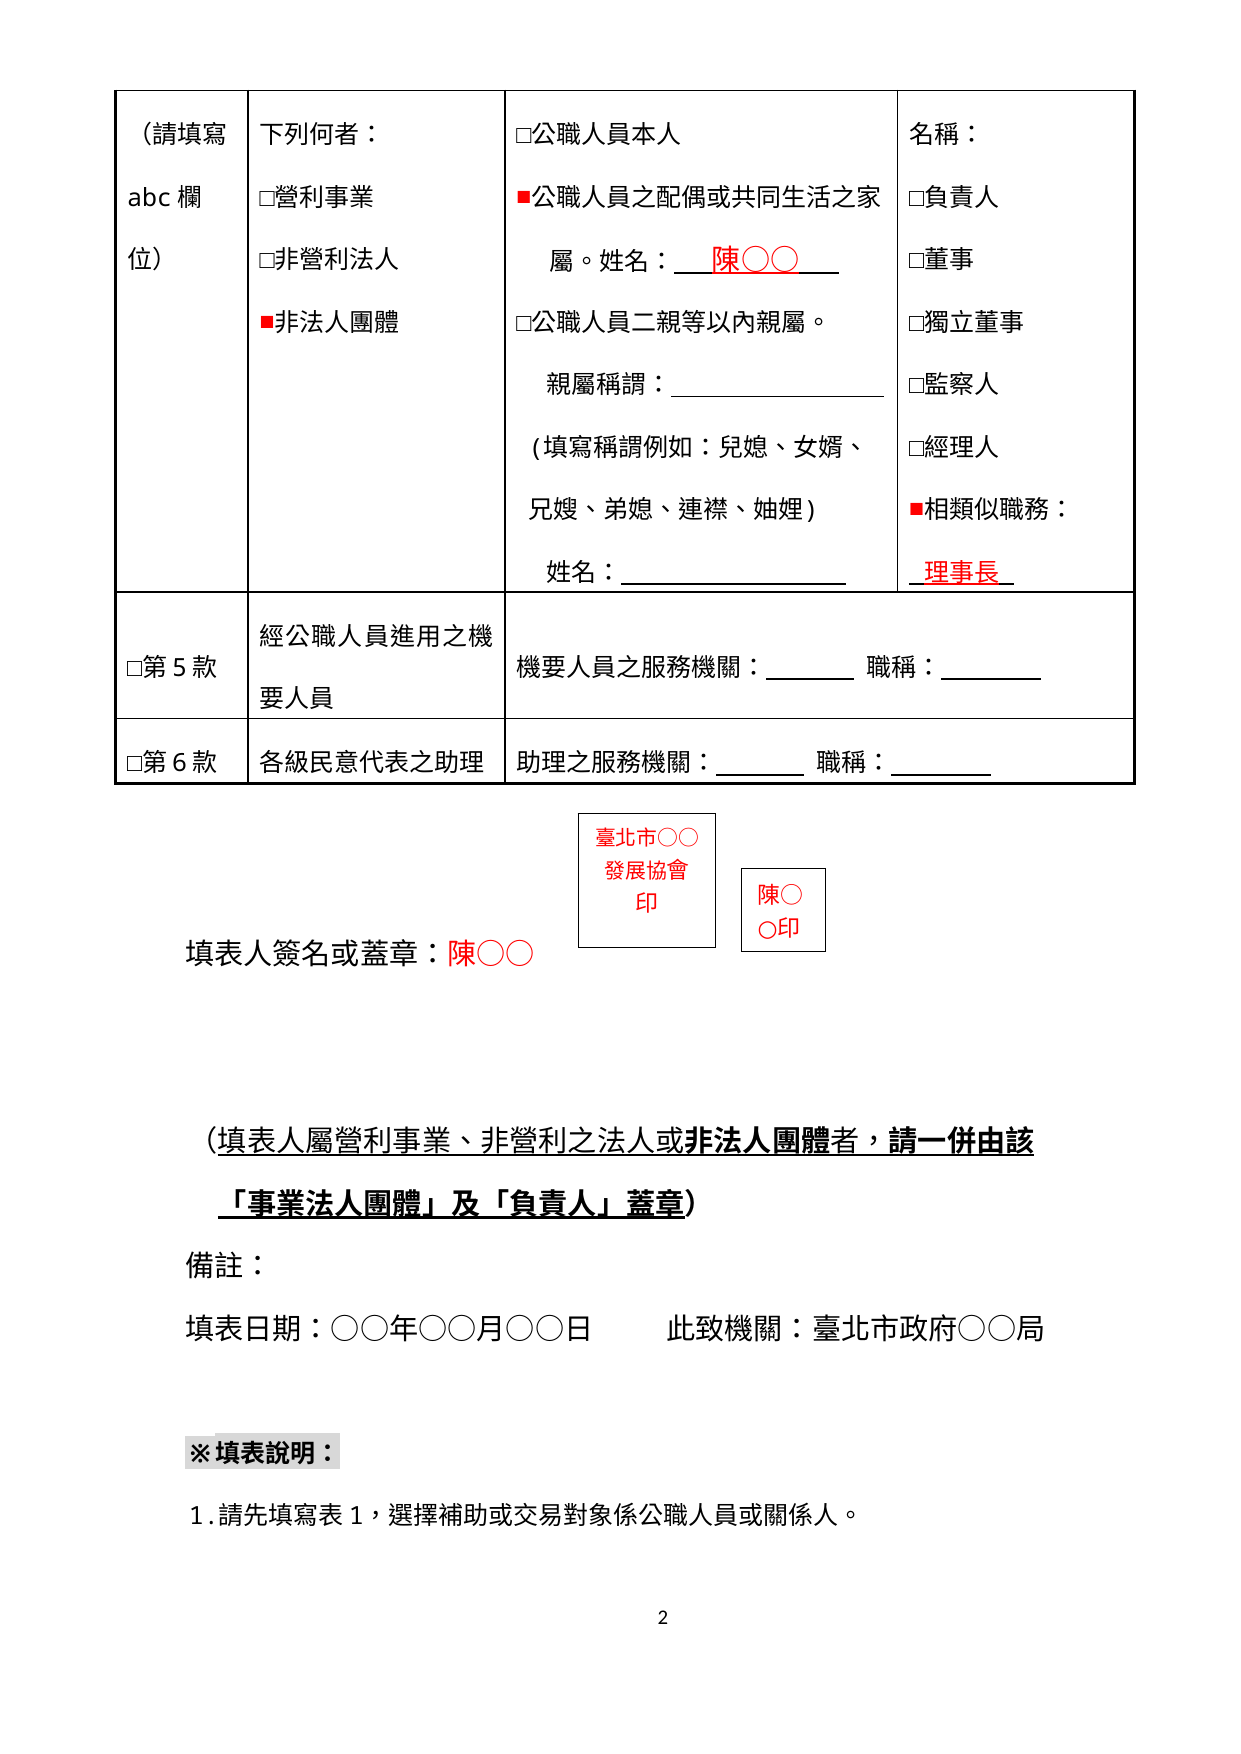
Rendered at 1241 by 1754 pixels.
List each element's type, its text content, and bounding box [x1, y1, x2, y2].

table_cell 機要人員之服務機關： 職稱： [506, 593, 1133, 718]
text 陳○ [757, 876, 810, 910]
table_cell □第5款 [117, 593, 247, 718]
table_cell （請填寫abc欄位） [117, 91, 247, 591]
text 填表日期：○○年○○月○○日 此致機關：臺北市政府○○局 [156, 1285, 1063, 1347]
table_cell □公職人員本人 ■公職人員之配偶或共同生活之家屬。姓名： 陳○○ □公職人員二親等以內親屬。 親屬稱謂： (填寫稱謂例如：兒媳、女婿、兄嫂、弟媳、連襟、妯娌) 姓名： [506, 91, 897, 591]
table_cell □第6款 [117, 719, 247, 782]
table_cell 名稱： □負責人 □董事 □獨立董事 □監察人 □經理人 ■相類似職務： 理事長 [898, 91, 1133, 591]
text 備註： [156, 1222, 1063, 1285]
text 1.請先填寫表1，選擇補助或交易對象係公職人員或關係人。 [188, 1472, 1063, 1535]
table_cell 下列何者： □營利事業 □非營利法人 ■非法人團體 [249, 91, 504, 591]
table_cell 經公職人員進用之機要人員 [249, 593, 504, 718]
text 填表人簽名或蓋章：陳○○ [156, 910, 1063, 972]
text 臺北市○○發展協會印 [593, 821, 700, 918]
text ○印 [757, 910, 810, 943]
table_cell 助理之服務機關： 職稱： [506, 719, 1133, 782]
text ※填表說明： [175, 1410, 1048, 1472]
text （填表人屬營利事業、非營利之法人或非法人團體者，請一併由該「事業法人團體」及「負責人」蓋章） [188, 1097, 1063, 1222]
table_cell 各級民意代表之助理 [249, 719, 504, 782]
